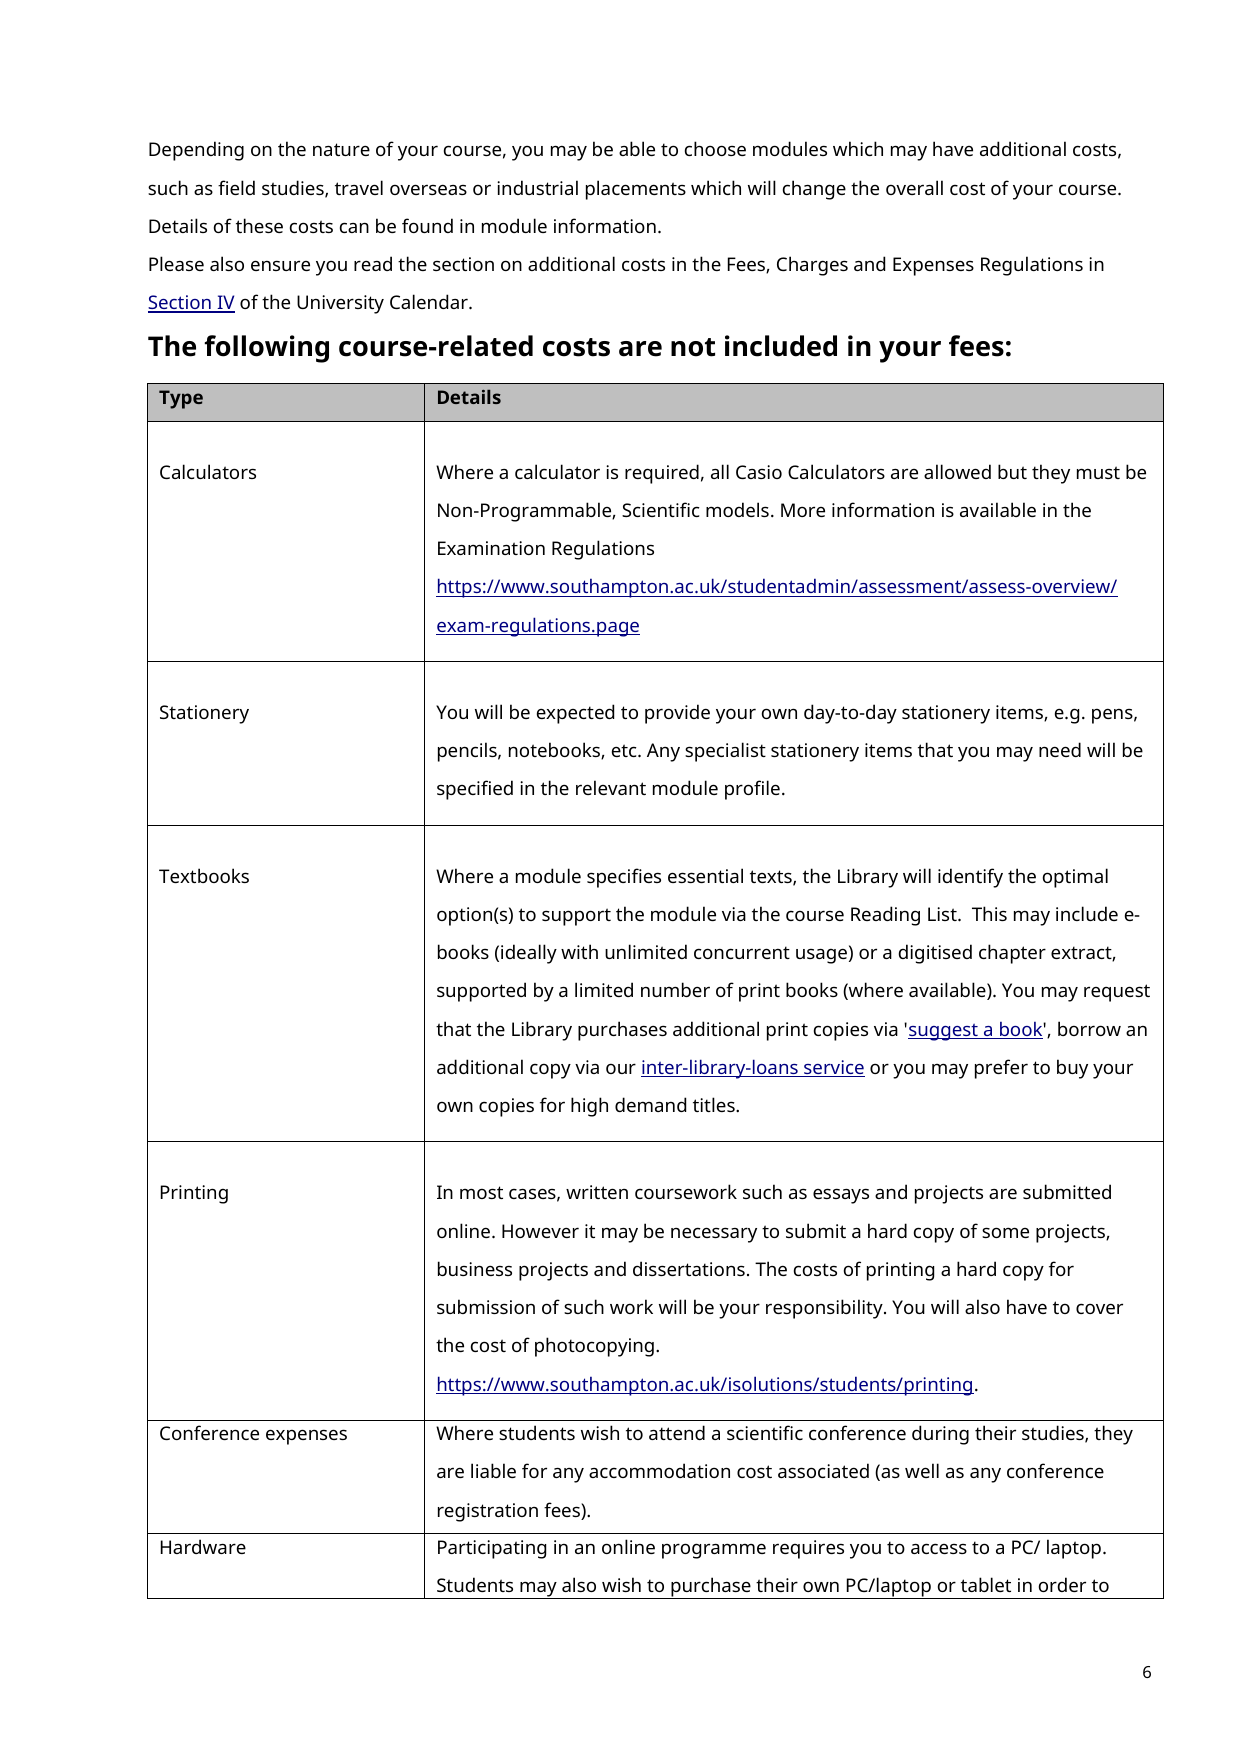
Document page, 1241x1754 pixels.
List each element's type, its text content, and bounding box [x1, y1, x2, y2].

text Depending on the nature of your course, you may be able to choose modules which may have additional costs, such as field studies, travel overseas or industrial placements which will change the overall cost of your course. Details of these costs can be found in module information. [148, 137, 1152, 239]
text Please also ensure you read the section on additional costs in the Fees, Charges and Expenses Regulations in Section IV of the University Calendar. [148, 251, 1152, 315]
table_cell Textbooks [148, 826, 424, 1141]
table_cell You will be expected to provide your own day-to-day stationery items, e.g. pens, pencils, notebooks, etc. Any specialist stationery items that you may need will be specified in the relevant module profile. [425, 662, 1163, 824]
table_cell Where a calculator is required, all Casio Calculators are allowed but they must be Non-Programmable, Scientific models. More information is available in the Examination Regulations https://www.southampton.ac.uk/studentadmin/assessment/assess-overview/exam-regulations.page [425, 422, 1163, 661]
subtitle The following course-related costs are not included in your fees: [148, 328, 1152, 365]
table_cell Stationery [148, 662, 424, 824]
table_cell In most cases, written coursework such as essays and projects are submitted online. However it may be necessary to submit a hard copy of some projects, business projects and dissertations. The costs of printing a hard copy for submission of such work will be your responsibility. You will also have to cover the cost of photocopying. https://www.southampton.ac.uk/isolutions/students/printing. [425, 1142, 1163, 1419]
table_cell Participating in an online programme requires you to access to a PC/ laptop. Students may also wish to purchase their own PC/laptop or tablet in order to [425, 1534, 1163, 1598]
table_cell Where a module specifies essential texts, the Library will identify the optimal option(s) to support the module via the course Reading List. This may include e-books (ideally with unlimited concurrent usage) or a digitised chapter extract, supported by a limited number of print books (where available). You may request that the Library purchases additional print copies via 'suggest a book', borrow an additional copy via our inter-library-loans service or you may prefer to buy your own copies for high demand titles. [425, 826, 1163, 1141]
table_header Type [148, 384, 424, 421]
table_cell Where students wish to attend a scientific conference during their studies, they are liable for any accommodation cost associated (as well as any conference registration fees). [425, 1421, 1163, 1533]
table_header Details [425, 384, 1163, 421]
table_cell Conference expenses [148, 1421, 424, 1533]
table_cell Printing [148, 1142, 424, 1419]
table_cell Calculators [148, 422, 424, 661]
table_cell Hardware [148, 1534, 424, 1598]
